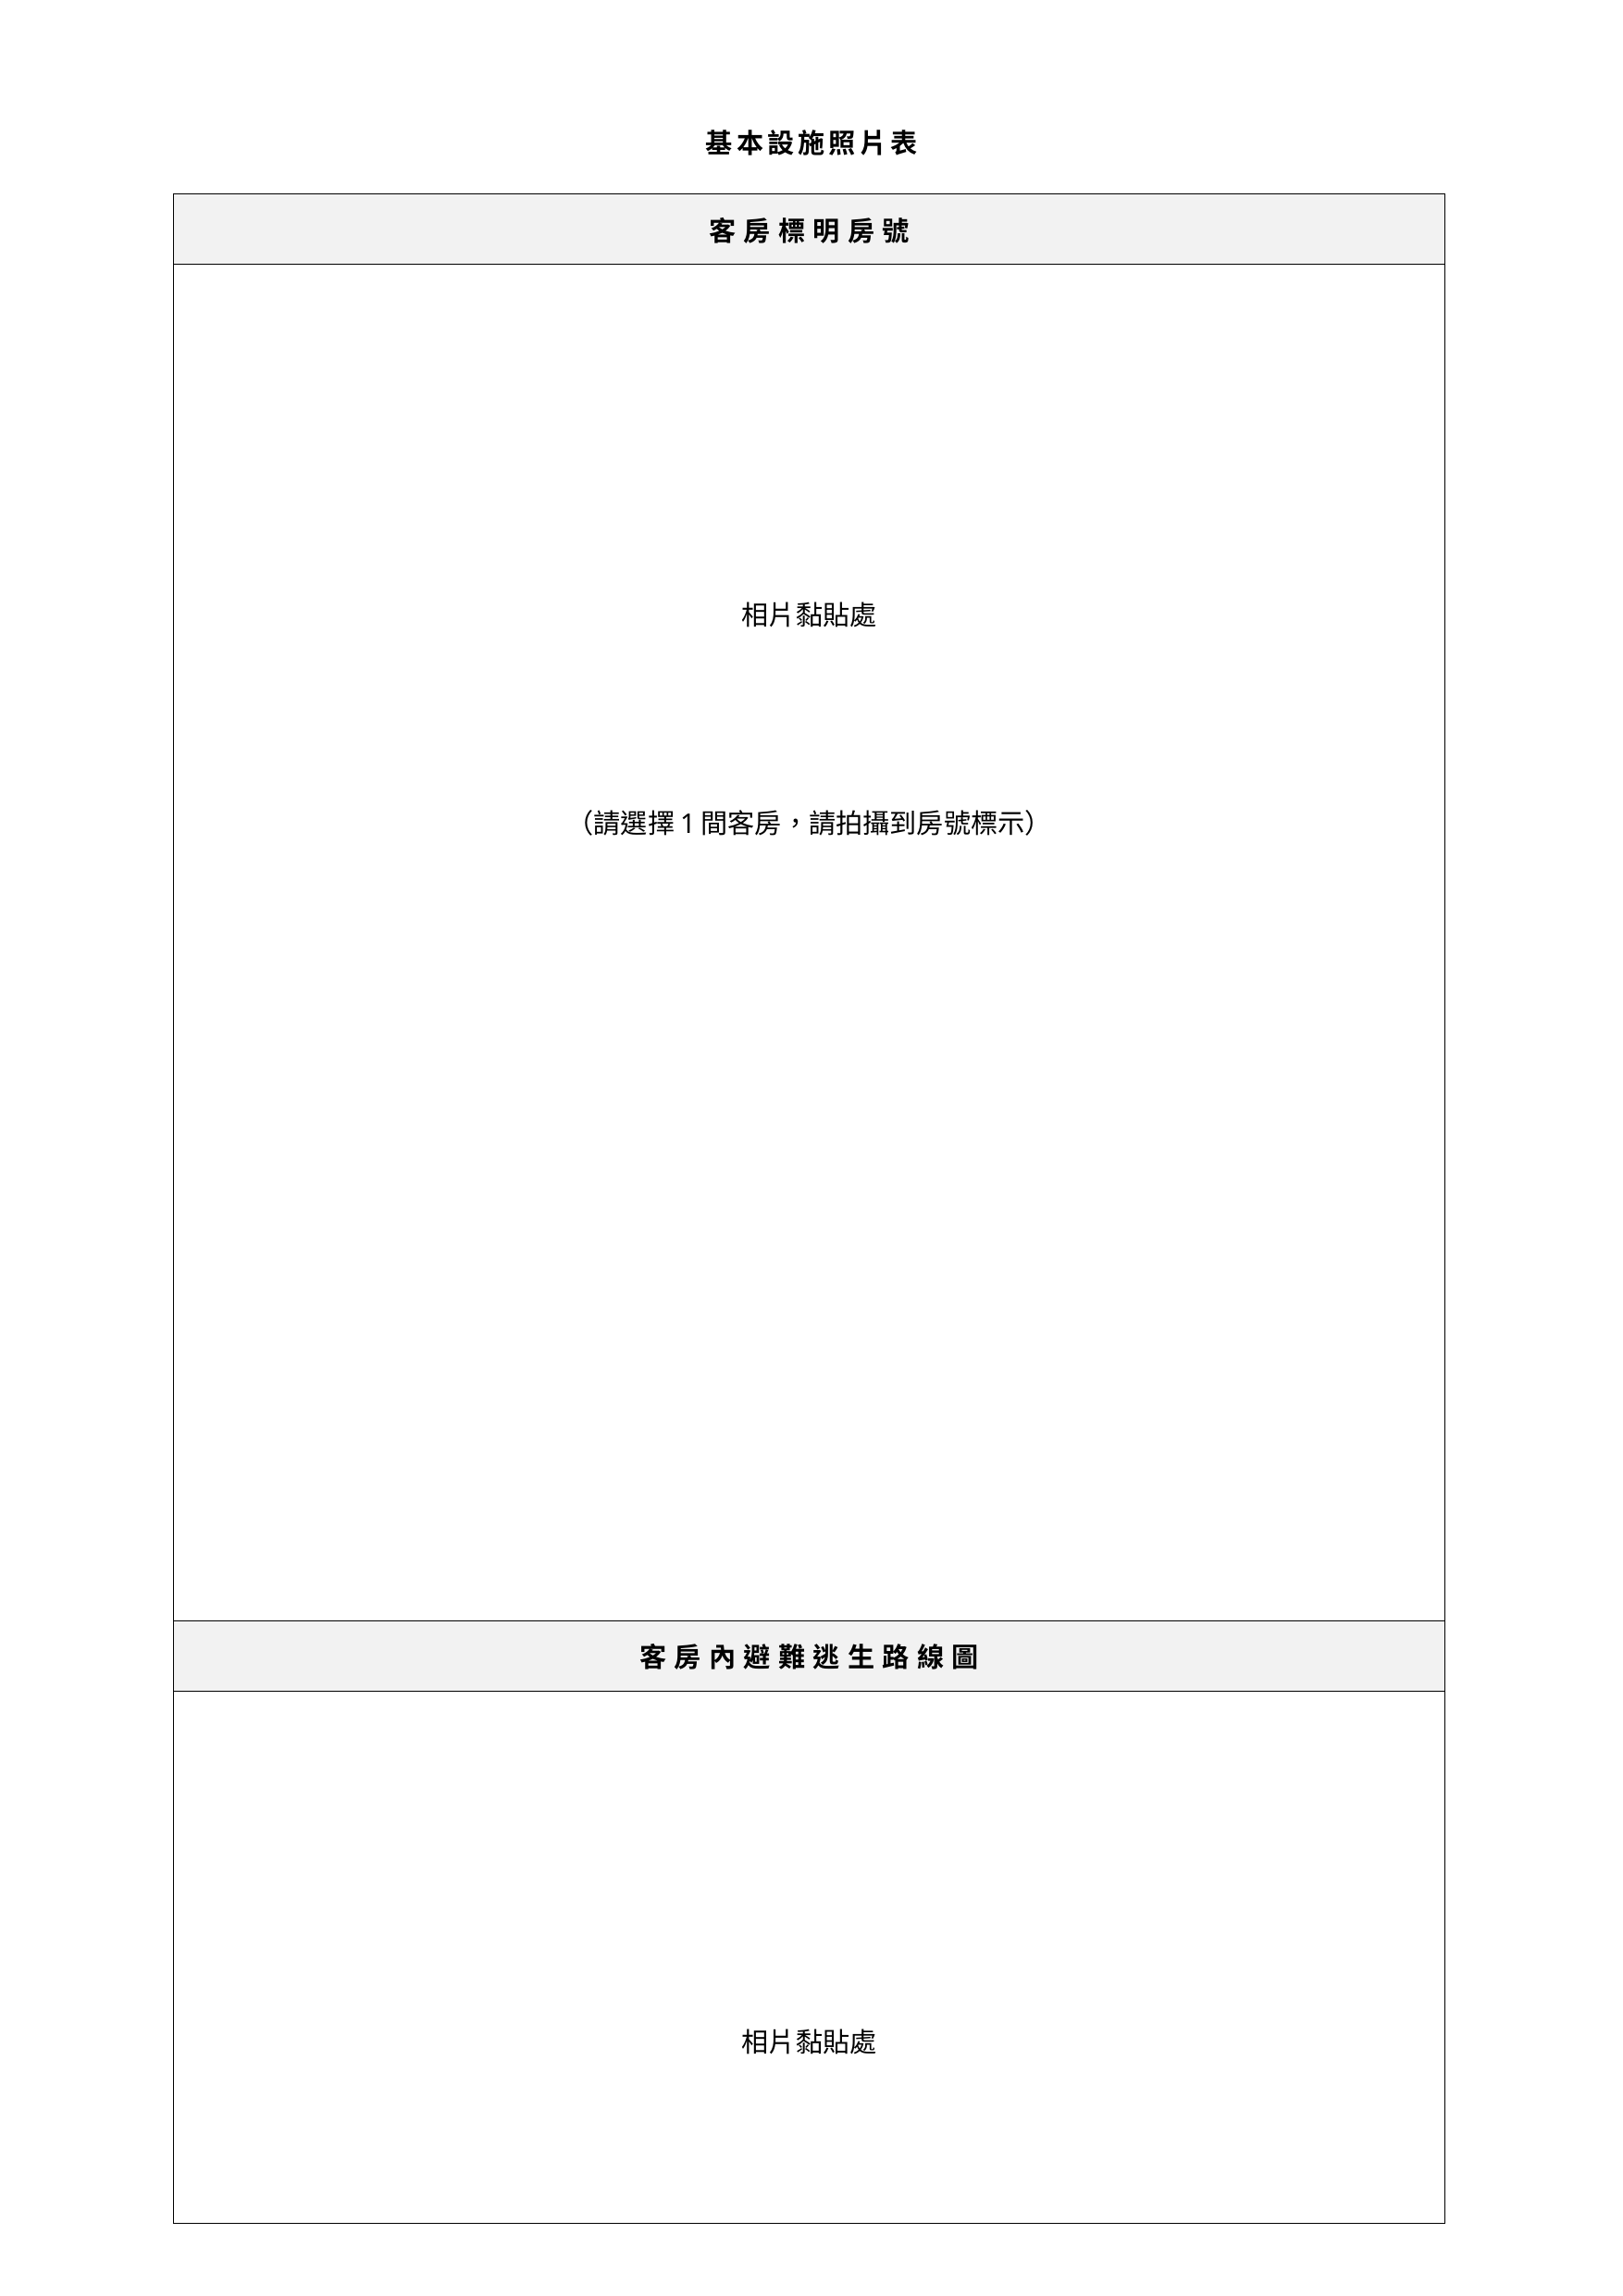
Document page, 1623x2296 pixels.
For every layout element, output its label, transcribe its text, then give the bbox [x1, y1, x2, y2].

table_header 客房標明房號 [174, 194, 1444, 264]
table_cell 客房內避難逃生路線圖 [174, 1621, 1444, 1691]
table_cell 相片黏貼處 [174, 1692, 1444, 2223]
table_cell 相片黏貼處 （請選擇1間客房，請拍攝到房號標示） [174, 265, 1444, 1620]
text 基本設施照片表 [173, 106, 1450, 176]
